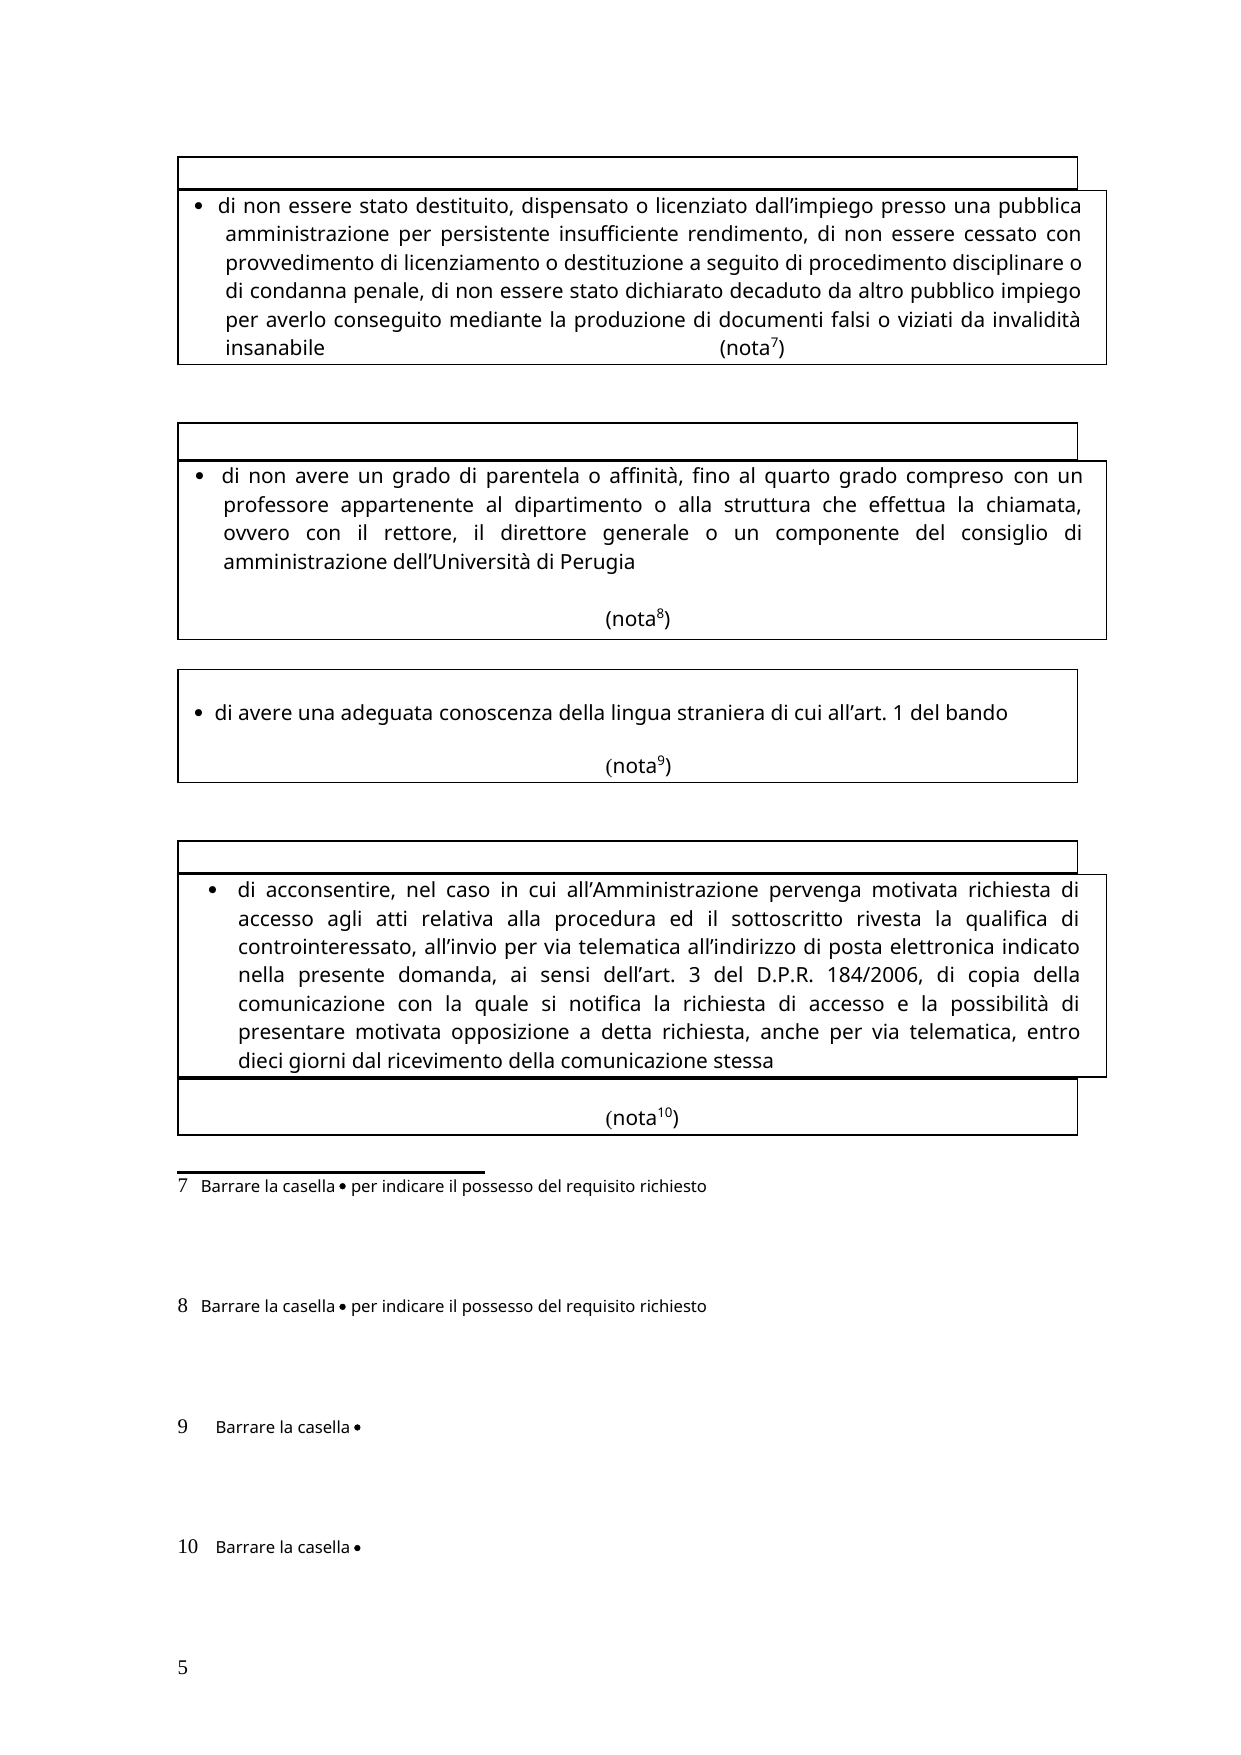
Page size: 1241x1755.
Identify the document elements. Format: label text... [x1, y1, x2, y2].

text Barrare la casella  [177, 1414, 1107, 1438]
text Barrare la casella  [177, 1534, 1107, 1559]
text Barrare la casella  per indicare il possesso del requisito richiesto [177, 1293, 1107, 1318]
subtitle  di non avere un grado di parentela o affinità, fino al quarto grado compreso con un professore appartenente al dipartimento o alla struttura che effettua la chiamata, ovvero con il rettore, il direttore generale o un componente del consiglio di amministrazione dell’Università di Perugia [179, 462, 1106, 574]
text Barrare la casella  per indicare il possesso del requisito richiesto [177, 1173, 1107, 1197]
subtitle  di avere una adeguata conoscenza della lingua straniera di cui all’art. 1 del bando [179, 697, 1077, 725]
subtitle (nota) [179, 1080, 1077, 1134]
subtitle (nota) [179, 574, 1106, 639]
subtitle  di acconsentire, nel caso in cui all’Amministrazione pervenga motivata richiesta di accesso agli atti relativa alla procedura ed il sottoscritto rivesta la qualifica di controinteressato, all’invio per via telematica all’indirizzo di posta elettronica indicato nella presente domanda, ai sensi dell’art. 3 del D.P.R. 184/2006, di copia della comunicazione con la quale si notifica la richiesta di accesso e la possibilità di presentare motivata opposizione a detta richiesta, anche per via telematica, entro dieci giorni dal ricevimento della comunicazione stessa [179, 875, 1106, 1076]
subtitle (nota) [179, 725, 1077, 782]
subtitle  di non essere stato destituito, dispensato o licenziato dall’impiego presso una pubblica amministrazione per persistente insufficiente rendimento, di non essere cessato con provvedimento di licenziamento o destituzione a seguito di procedimento disciplinare o di condanna penale, di non essere stato dichiarato decaduto da altro pubblico impiego per averlo conseguito mediante la produzione di documenti falsi o viziati da invalidità insanabile (nota) [179, 191, 1106, 364]
